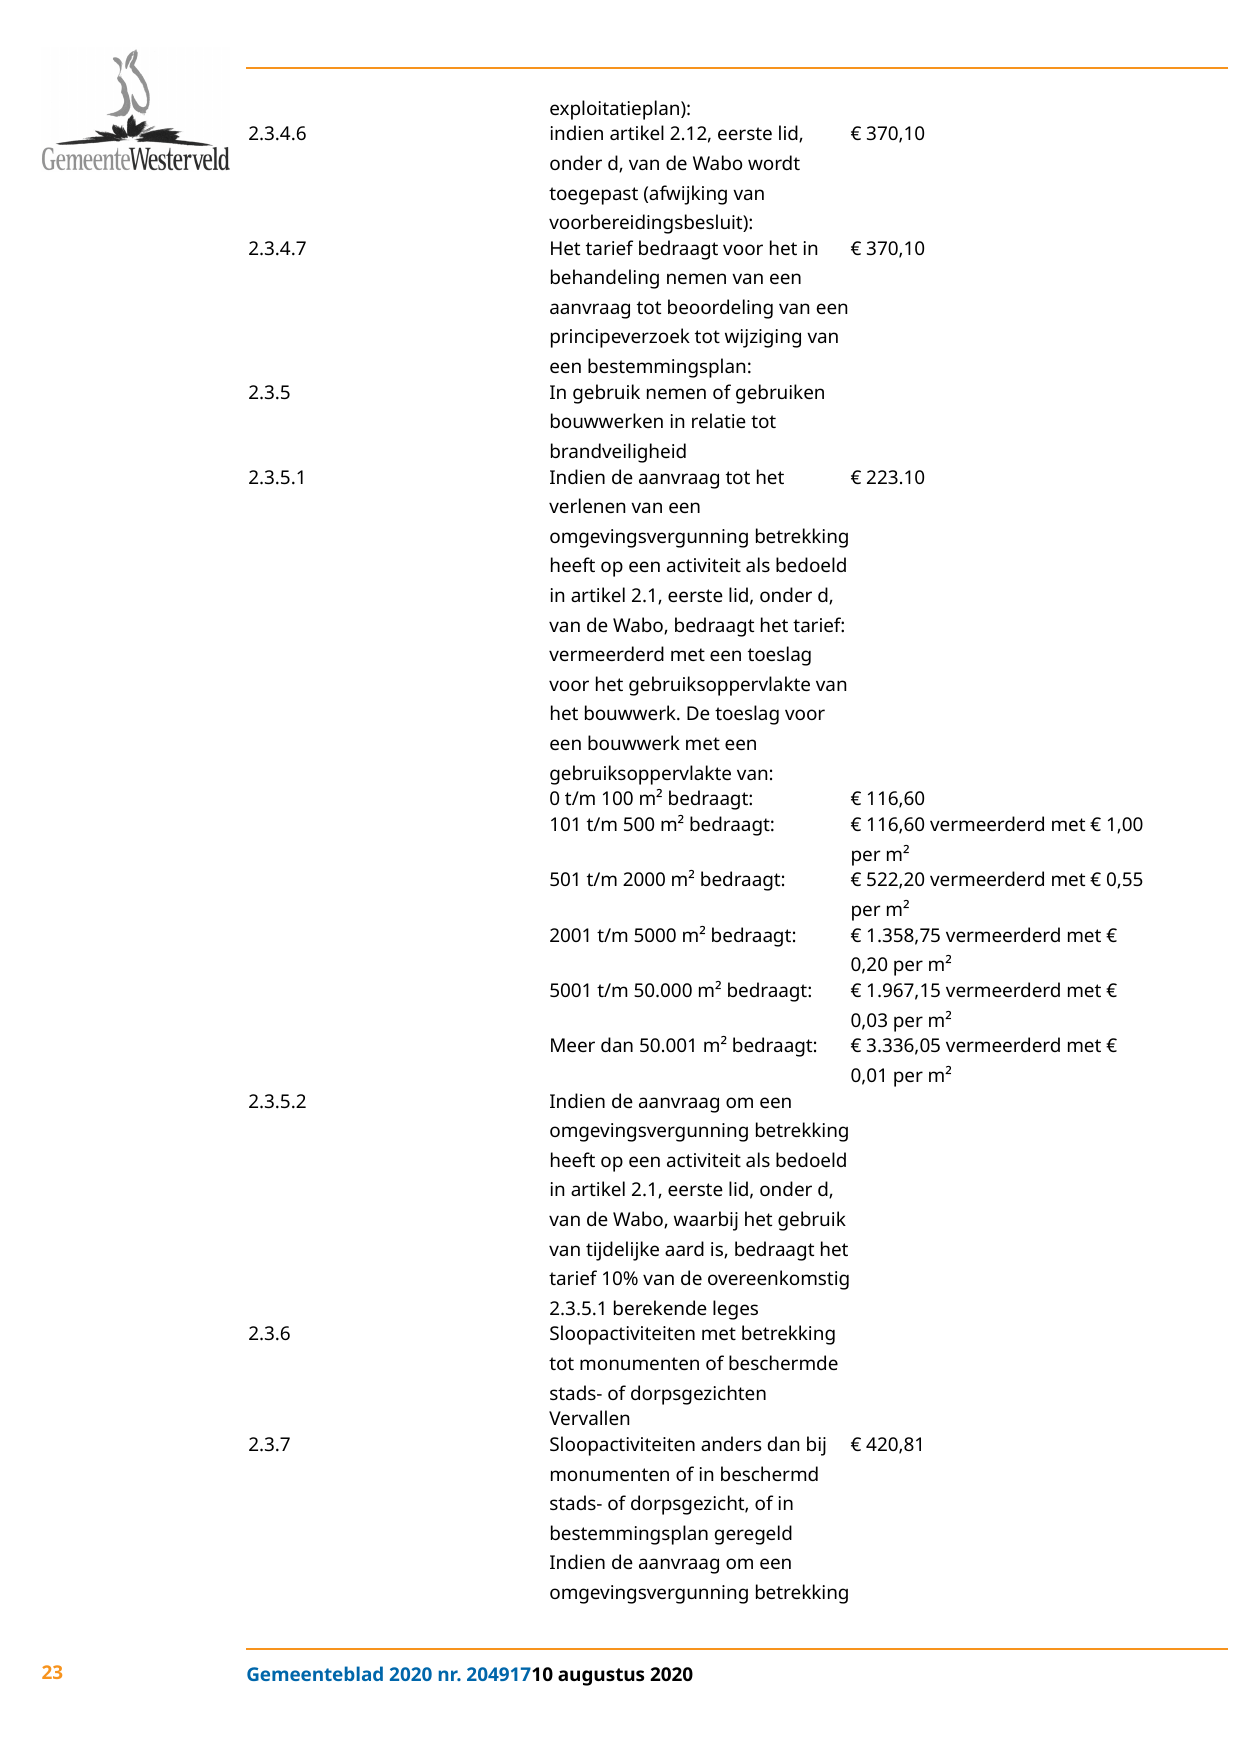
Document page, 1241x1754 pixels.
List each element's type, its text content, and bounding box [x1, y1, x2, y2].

table_cell € 223.10 [850, 464, 1152, 786]
table_cell [248, 1033, 549, 1088]
table_cell 2.3.7 [248, 1431, 549, 1605]
table_cell € 420,81 [850, 1431, 1152, 1605]
table_cell [248, 922, 549, 977]
table_cell [248, 867, 549, 922]
table_cell [850, 1088, 1152, 1321]
table_cell [850, 1321, 1152, 1406]
table_cell 2.3.4.6 [248, 121, 549, 235]
table_cell 2001 t/m 5000 m² bedraagt: [549, 922, 850, 977]
table_cell 5001 t/m 50.000 m² bedraagt: [549, 977, 850, 1032]
table_cell Sloopactiviteiten met betrekking tot monumenten of beschermde stads- of dorpsgezichten [549, 1321, 850, 1406]
table_cell 2.3.4.7 [248, 235, 549, 379]
table_cell Het tarief bedraagt voor het in behandeling nemen van een aanvraag tot beoordeling van een principeverzoek tot wijziging van een bestemmingsplan: [549, 235, 850, 379]
table_cell € 370,10 [850, 121, 1152, 235]
table_cell € 116,60 vermeerderd met € 1,00 per m² [850, 811, 1152, 867]
table_cell € 370,10 [850, 235, 1152, 379]
table_cell [248, 95, 549, 121]
table_cell [850, 95, 1152, 121]
table_cell 2.3.6 [248, 1321, 549, 1406]
table_cell indien artikel 2.12, eerste lid, onder d, van de Wabo wordt toegepast (afwijking van voorbereidingsbesluit): [549, 121, 850, 235]
table_cell [248, 1406, 549, 1431]
table_cell [248, 811, 549, 867]
table_cell [248, 977, 549, 1032]
table_cell [850, 379, 1152, 464]
table_cell Indien de aanvraag tot het verlenen van een omgevingsvergunning betrekking heeft op een activiteit als bedoeld in artikel 2.1, eerste lid, onder d, van de Wabo, bedraagt het tarief: vermeerderd met een toeslag voor het gebruiksoppervlakte van het bouwwerk. De toeslag voor een bouwwerk met een gebruiksoppervlakte van: [549, 464, 850, 786]
table_cell 501 t/m 2000 m² bedraagt: [549, 867, 850, 922]
table_cell 2.3.5 [248, 379, 549, 464]
table_cell Meer dan 50.001 m² bedraagt: [549, 1033, 850, 1088]
table_cell [850, 1406, 1152, 1431]
picture [41, 47, 231, 172]
table_cell Vervallen [549, 1406, 850, 1431]
table_cell € 1.358,75 vermeerderd met € 0,20 per m² [850, 922, 1152, 977]
table_cell € 3.336,05 vermeerderd met € 0,01 per m² [850, 1033, 1152, 1088]
table_cell 2.3.5.1 [248, 464, 549, 786]
table_cell € 1.967,15 vermeerderd met € 0,03 per m² [850, 977, 1152, 1032]
table_cell € 522,20 vermeerderd met € 0,55 per m² [850, 867, 1152, 922]
table_cell 2.3.5.2 [248, 1088, 549, 1321]
table_cell 0 t/m 100 m² bedraagt: [549, 786, 850, 811]
table_cell 101 t/m 500 m² bedraagt: [549, 811, 850, 867]
table_cell [248, 786, 549, 811]
table_cell Sloopactiviteiten anders dan bij monumenten of in beschermd stads- of dorpsgezicht, of in bestemmingsplan geregeld Indien de aanvraag om een omgevingsvergunning betrekking [549, 1431, 850, 1605]
table_cell Indien de aanvraag om een omgevingsvergunning betrekking heeft op een activiteit als bedoeld in artikel 2.1, eerste lid, onder d, van de Wabo, waarbij het gebruik van tijdelijke aard is, bedraagt het tarief 10% van de overeenkomstig 2.3.5.1 berekende leges [549, 1088, 850, 1321]
table_cell exploitatieplan): [549, 95, 850, 121]
table_cell In gebruik nemen of gebruiken bouwwerken in relatie tot brandveiligheid [549, 379, 850, 464]
table_cell € 116,60 [850, 786, 1152, 811]
